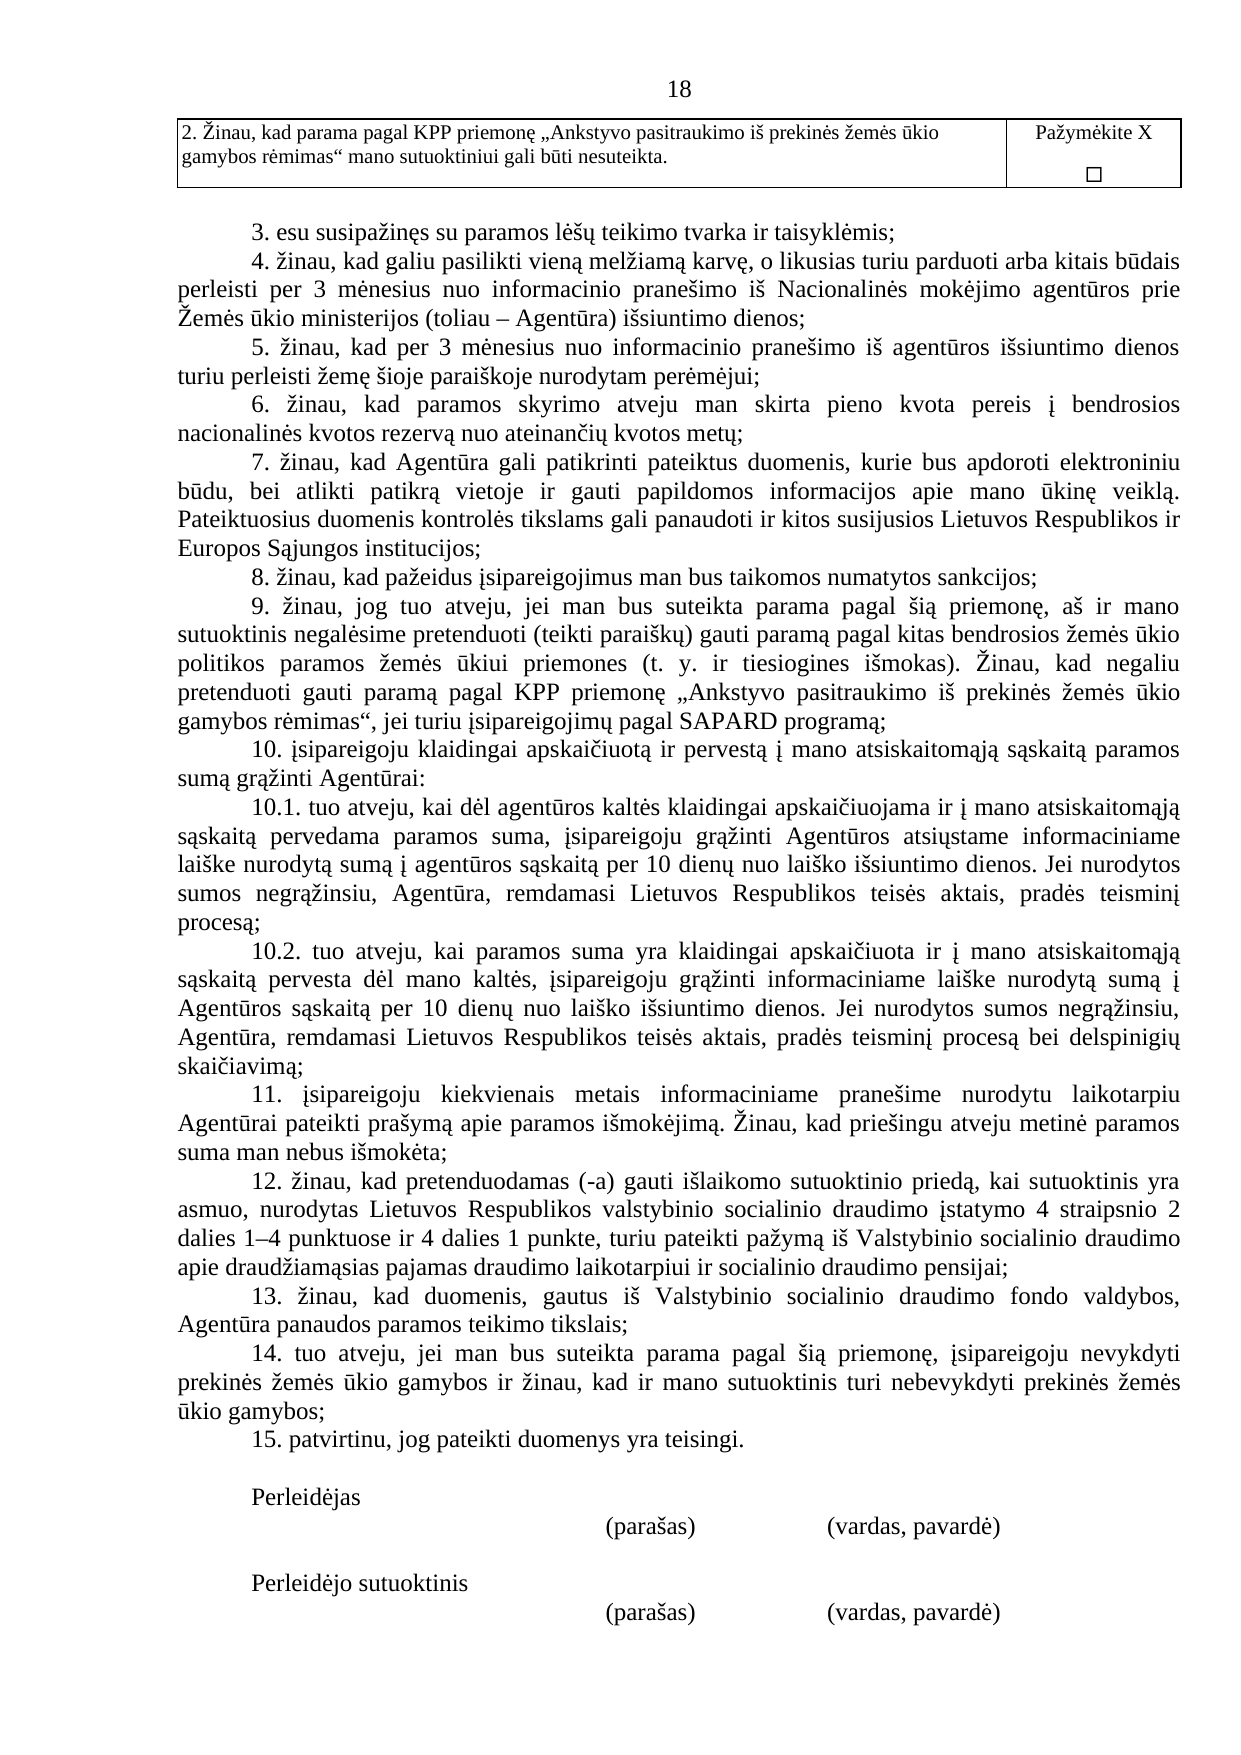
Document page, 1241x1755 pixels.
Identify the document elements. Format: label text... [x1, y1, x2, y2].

text 11. įsipareigoju kiekvienais metais informaciniame pranešime nurodytu laikotarpiu Agentūrai pateikti prašymą apie paramos išmokėjimą. Žinau, kad priešingu atveju metinė paramos suma man nebus išmokėta; [177, 1079, 1181, 1166]
text 14. tuo atveju, jei man bus suteikta parama pagal šią priemonę, įsipareigoju nevykdyti prekinės žemės ūkio gamybos ir žinau, kad ir mano sutuoktinis turi nebevykdyti prekinės žemės ūkio gamybos; [177, 1338, 1181, 1424]
text (parašas) (vardas, pavardė) [532, 1511, 1181, 1539]
text 6. žinau, kad paramos skyrimo atveju man skirta pieno kvota pereis į bendrosios nacionalinės kvotos rezervą nuo ateinančių kvotos metų; [177, 389, 1181, 447]
text 8. žinau, kad pažeidus įsipareigojimus man bus taikomos numatytos sankcijos; [177, 562, 1181, 591]
text 10.2. tuo atveju, kai paramos suma yra klaidingai apskaičiuota ir į mano atsiskaitomąją sąskaitą pervesta dėl mano kaltės, įsipareigoju grąžinti informaciniame laiške nurodytą sumą į Agentūros sąskaitą per 10 dienų nuo laiško išsiuntimo dienos. Jei nurodytos sumos negrąžinsiu, Agentūra, remdamasi Lietuvos Respublikos teisės aktais, pradės teisminį procesą bei delspinigių skaičiavimą; [177, 936, 1181, 1079]
text 5. žinau, kad per 3 mėnesius nuo informacinio pranešimo iš agentūros išsiuntimo dienos turiu perleisti žemę šioje paraiškoje nurodytam perėmėjui; [177, 332, 1181, 389]
text 9. žinau, jog tuo atveju, jei man bus suteikta parama pagal šią priemonę, aš ir mano sutuoktinis negalėsime pretenduoti (teikti paraiškų) gauti paramą pagal kitas bendrosios žemės ūkio politikos paramos žemės ūkiui priemones (t. y. ir tiesiogines išmokas). Žinau, kad negaliu pretenduoti gauti paramą pagal KPP priemonę „Ankstyvo pasitraukimo iš prekinės žemės ūkio gamybos rėmimas“, jei turiu įsipareigojimų pagal SAPARD programą; [177, 591, 1181, 734]
text 7. žinau, kad Agentūra gali patikrinti pateiktus duomenis, kurie bus apdoroti elektroniniu būdu, bei atlikti patikrą vietoje ir gauti papildomos informacijos apie mano ūkinę veiklą. Pateiktuosius duomenis kontrolės tikslams gali panaudoti ir kitos susijusios Lietuvos Respublikos ir Europos Sąjungos institucijos; [177, 447, 1181, 562]
table_cell 2. Žinau, kad parama pagal KPP priemonę „Ankstyvo pasitraukimo iš prekinės žemės ūkio gamybos rėmimas“ mano sutuoktiniui gali būti nesuteikta. [178, 120, 1006, 187]
text 10.1. tuo atveju, kai dėl agentūros kaltės klaidingai apskaičiuojama ir į mano atsiskaitomąją sąskaitą pervedama paramos suma, įsipareigoju grąžinti Agentūros atsiųstame informaciniame laiške nurodytą sumą į agentūros sąskaitą per 10 dienų nuo laiško išsiuntimo dienos. Jei nurodytos sumos negrąžinsiu, Agentūra, remdamasi Lietuvos Respublikos teisės aktais, pradės teisminį procesą; [177, 792, 1181, 936]
text (parašas) (vardas, pavardė) [532, 1597, 1181, 1626]
text 13. žinau, kad duomenis, gautus iš Valstybinio socialinio draudimo fondo valdybos, Agentūra panaudos paramos teikimo tikslais; [177, 1281, 1181, 1338]
text Perleidėjo sutuoktinis [177, 1568, 1181, 1597]
text Perleidėjas [177, 1482, 1181, 1511]
text 3. esu susipažinęs su paramos lėšų teikimo tvarka ir taisyklėmis; [177, 217, 1181, 246]
text 4. žinau, kad galiu pasilikti vieną melžiamą karvę, o likusias turiu parduoti arba kitais būdais perleisti per 3 mėnesius nuo informacinio pranešimo iš Nacionalinės mokėjimo agentūros prie Žemės ūkio ministerijos (toliau – Agentūra) išsiuntimo dienos; [177, 246, 1181, 332]
text 15. patvirtinu, jog pateikti duomenys yra teisingi. [177, 1424, 1181, 1453]
text 12. žinau, kad pretenduodamas (-a) gauti išlaikomo sutuoktinio priedą, kai sutuoktinis yra asmuo, nurodytas Lietuvos Respublikos valstybinio socialinio draudimo įstatymo 4 straipsnio 2 dalies 1–4 punktuose ir 4 dalies 1 punkte, turiu pateikti pažymą iš Valstybinio socialinio draudimo apie draudžiamąsias pajamas draudimo laikotarpiui ir socialinio draudimo pensijai; [177, 1166, 1181, 1281]
text 10. įsipareigoju klaidingai apskaičiuotą ir pervestą į mano atsiskaitomąją sąskaitą paramos sumą grąžinti Agentūrai: [177, 734, 1181, 792]
